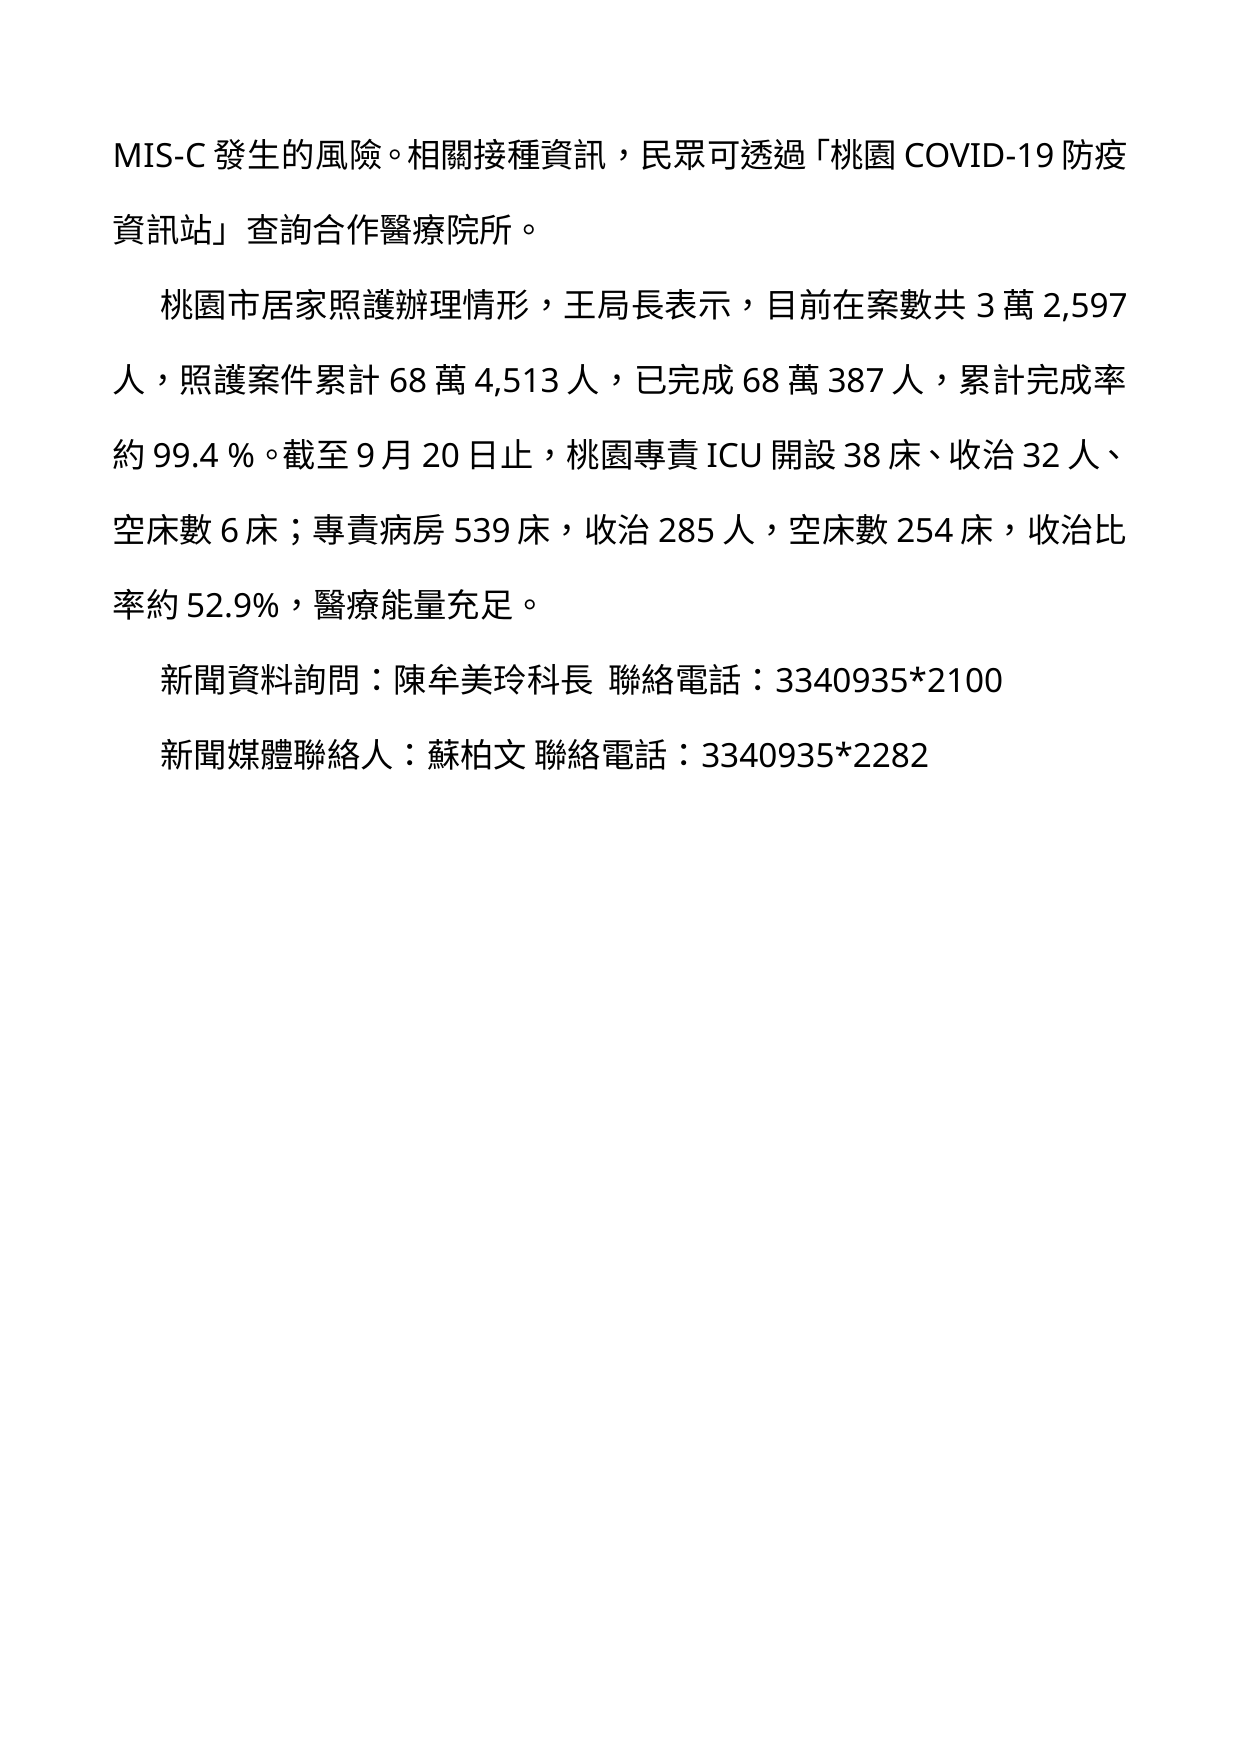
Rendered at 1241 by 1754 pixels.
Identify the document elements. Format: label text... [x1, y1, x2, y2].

text 桃園市居家照護辦理情形，王局長表示，目前在案數共3萬2,597人，照護案件累計68萬4,513人，已完成68萬387人，累計完成率約99.4 %。截至9月20日止，桃園專責ICU開設38床、收治32人、空床數6床；專責病房539床，收治285人，空床數254床，收治比率約52.9%，醫療能量充足。 [112, 266, 1128, 641]
text 新聞資料詢問：陳牟美玲科長 聯絡電話：3340935*2100 [112, 641, 1128, 716]
text MIS-C發生的風險。相關接種資訊，民眾可透過「桃園COVID-19防疫資訊站」查詢合作醫療院所。 [112, 116, 1128, 266]
text 新聞媒體聯絡人：蘇柏文 聯絡電話：3340935*2282 [112, 716, 1128, 791]
